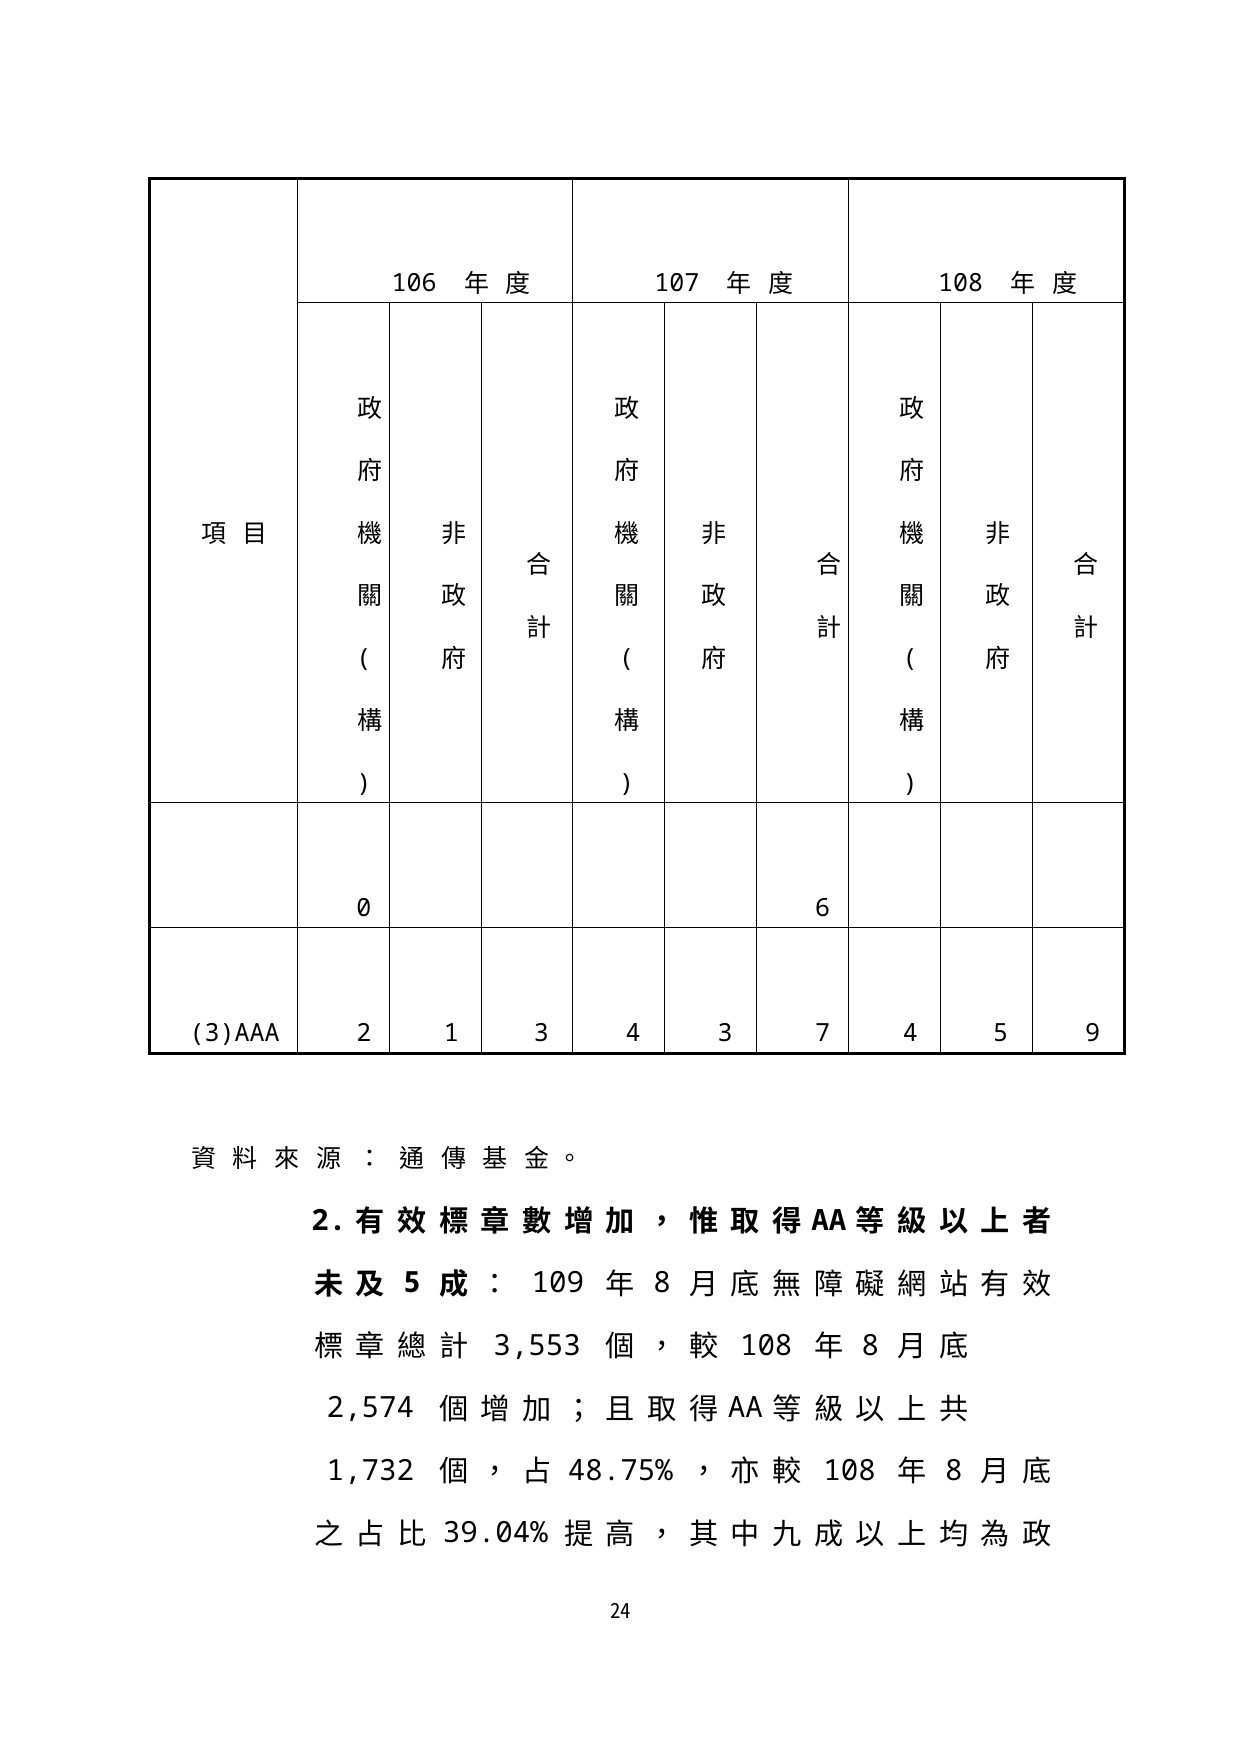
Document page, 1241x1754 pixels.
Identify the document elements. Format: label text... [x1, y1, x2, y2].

table_cell 合計 [1033, 303, 1123, 802]
table_cell 5 [941, 928, 1032, 1052]
table_cell 合計 [482, 303, 572, 802]
table_header 108年度 [849, 180, 1123, 302]
table_cell [1033, 803, 1123, 927]
table_cell 6 [757, 803, 848, 927]
table_cell 1 [390, 928, 481, 1052]
table_cell [941, 803, 1032, 927]
table_cell 3 [665, 928, 756, 1052]
text 資料來源：通傳基金。 [138, 1115, 1058, 1177]
table_cell 非政府 [941, 303, 1032, 802]
table_cell 7 [757, 928, 848, 1052]
table_header 106年度 [298, 180, 572, 302]
text 2.有效標章數增加，惟取得AA等級以上者未及5成：109年8月底無障礙網站有效標章總計3,553個，較108年8月底2,574個增加；且取得AA等級以上共1,732個，占48.75%，亦較108年8月底之占比39.04%提高，其中九成以上均為政 [271, 1177, 1058, 1552]
table_cell [482, 803, 572, 927]
table_cell [390, 803, 481, 927]
table_cell 合計 [757, 303, 848, 802]
table_header 項目 [151, 180, 297, 802]
table_cell [665, 803, 756, 927]
table_cell 2 [298, 928, 389, 1052]
table_cell (3)AAA [151, 928, 297, 1052]
table_cell 9 [1033, 928, 1123, 1052]
table_cell 4 [573, 928, 664, 1052]
table_cell [151, 803, 297, 927]
table_cell [573, 803, 664, 927]
table_header 107年度 [573, 180, 848, 302]
table_cell 政府機關(構) [849, 303, 940, 802]
table_cell [849, 803, 940, 927]
table_cell 0 [298, 803, 389, 927]
table_cell 政府機關(構) [298, 303, 389, 802]
table_cell 3 [482, 928, 572, 1052]
table_cell 政府機關(構) [573, 303, 664, 802]
table_cell 非政府 [390, 303, 481, 802]
table_cell 非政府 [665, 303, 756, 802]
table_cell 4 [849, 928, 940, 1052]
